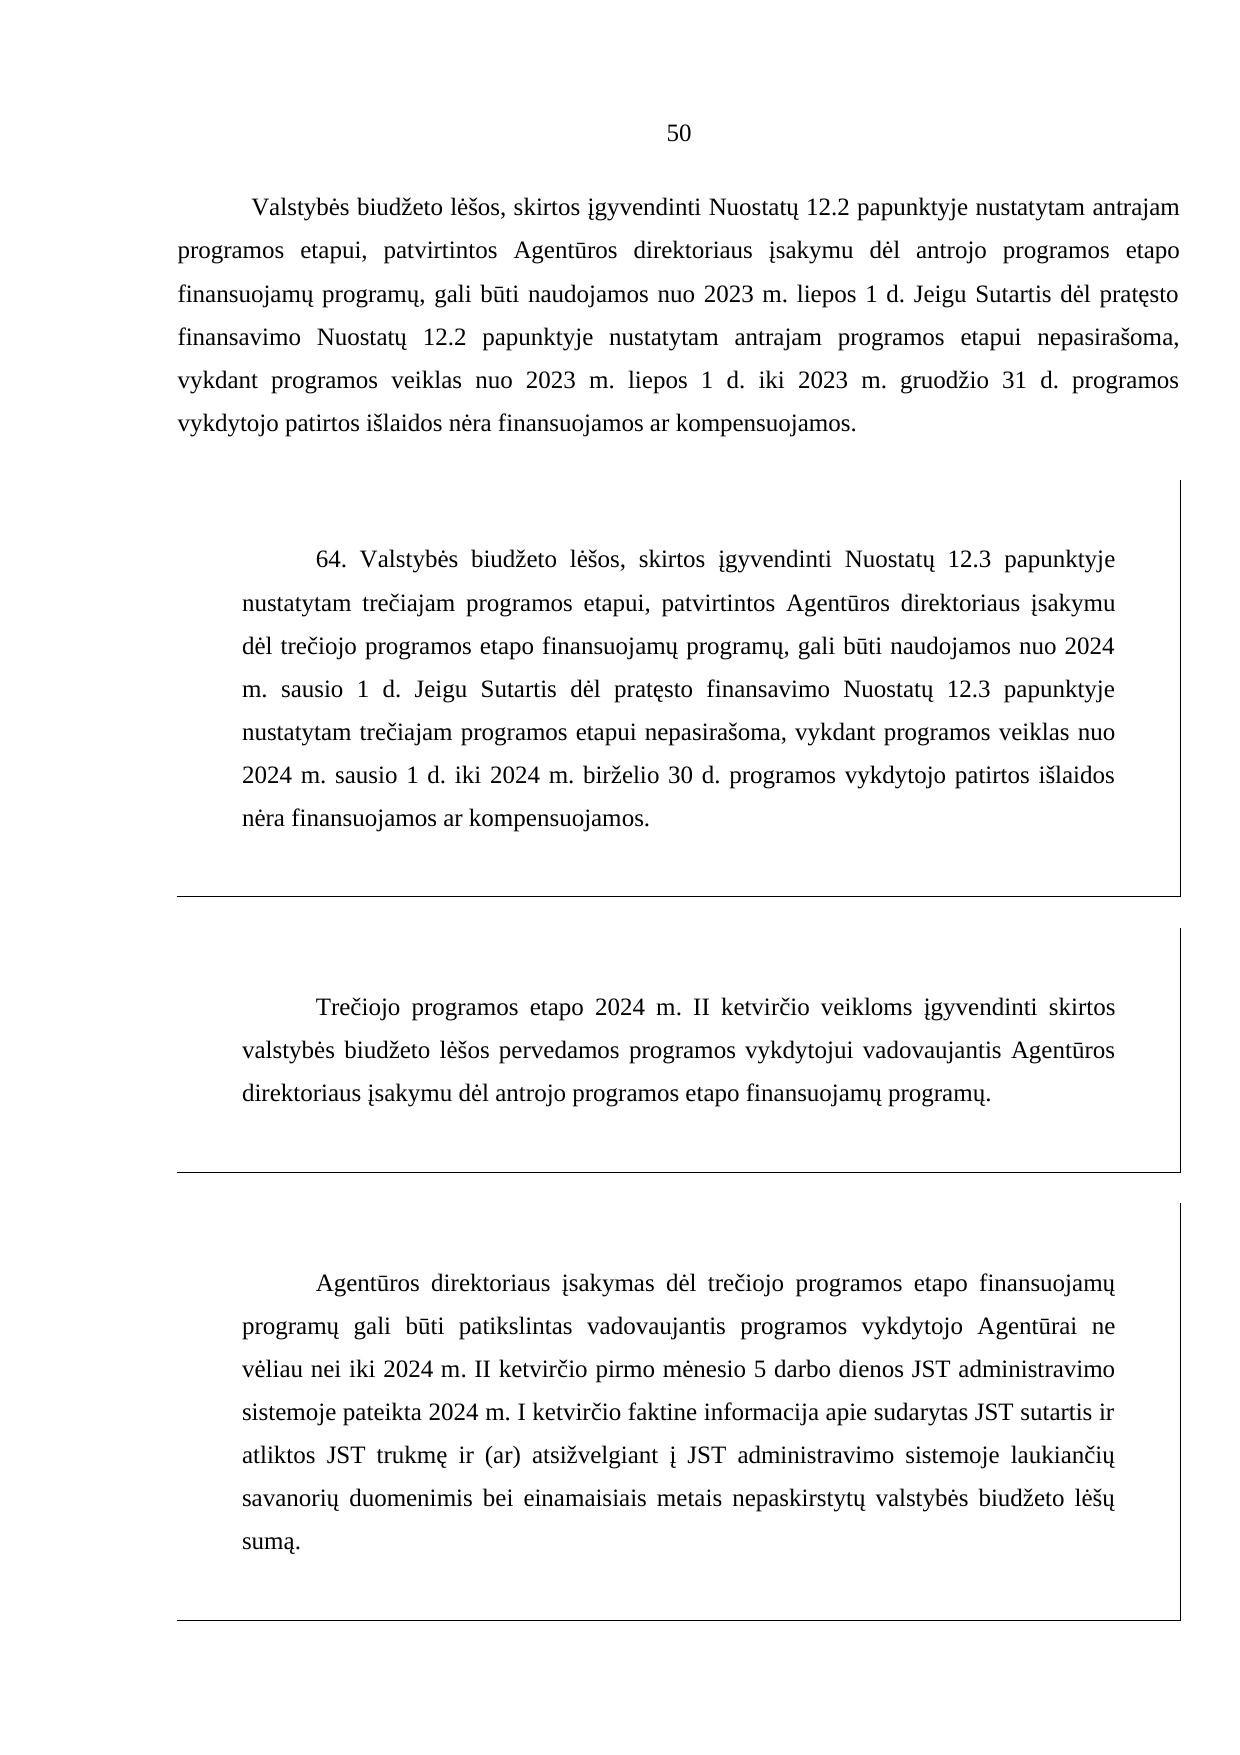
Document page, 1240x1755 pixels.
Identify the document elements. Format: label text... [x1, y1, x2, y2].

text Trečiojo programos etapo 2024 m. II ketvirčio veikloms įgyvendinti skirtos valstybės biudžeto lėšos pervedamos programos vykdytojui vadovaujantis Agentūros direktoriaus įsakymu dėl antrojo programos etapo finansuojamų programų. [177, 928, 1180, 1172]
text Valstybės biudžeto lėšos, skirtos įgyvendinti Nuostatų 12.2 papunktyje nustatytam antrajam programos etapui, patvirtintos Agentūros direktoriaus įsakymu dėl antrojo programos etapo finansuojamų programų, gali būti naudojamos nuo 2023 m. liepos 1 d. Jeigu Sutartis dėl pratęsto finansavimo Nuostatų 12.2 papunktyje nustatytam antrajam programos etapui nepasirašoma, vykdant programos veiklas nuo 2023 m. liepos 1 d. iki 2023 m. gruodžio 31 d. programos vykdytojo patirtos išlaidos nėra finansuojamos ar kompensuojamos. [177, 192, 1181, 437]
text Agentūros direktoriaus įsakymas dėl trečiojo programos etapo finansuojamų programų gali būti patikslintas vadovaujantis programos vykdytojo Agentūrai ne vėliau nei iki 2024 m. II ketvirčio pirmo mėnesio 5 darbo dienos JST administravimo sistemoje pateikta 2024 m. I ketvirčio faktine informacija apie sudarytas JST sutartis ir atliktos JST trukmę ir (ar) atsižvelgiant į JST administravimo sistemoje laukiančių savanorių duomenimis bei einamaisiais metais nepaskirstytų valstybės biudžeto lėšų sumą. [177, 1203, 1180, 1620]
text 64. Valstybės biudžeto lėšos, skirtos įgyvendinti Nuostatų 12.3 papunktyje nustatytam trečiajam programos etapui, patvirtintos Agentūros direktoriaus įsakymu dėl trečiojo programos etapo finansuojamų programų, gali būti naudojamos nuo 2024 m. sausio 1 d. Jeigu Sutartis dėl pratęsto finansavimo Nuostatų 12.3 papunktyje nustatytam trečiajam programos etapui nepasirašoma, vykdant programos veiklas nuo 2024 m. sausio 1 d. iki 2024 m. birželio 30 d. programos vykdytojo patirtos išlaidos nėra finansuojamos ar kompensuojamos. [177, 480, 1180, 896]
